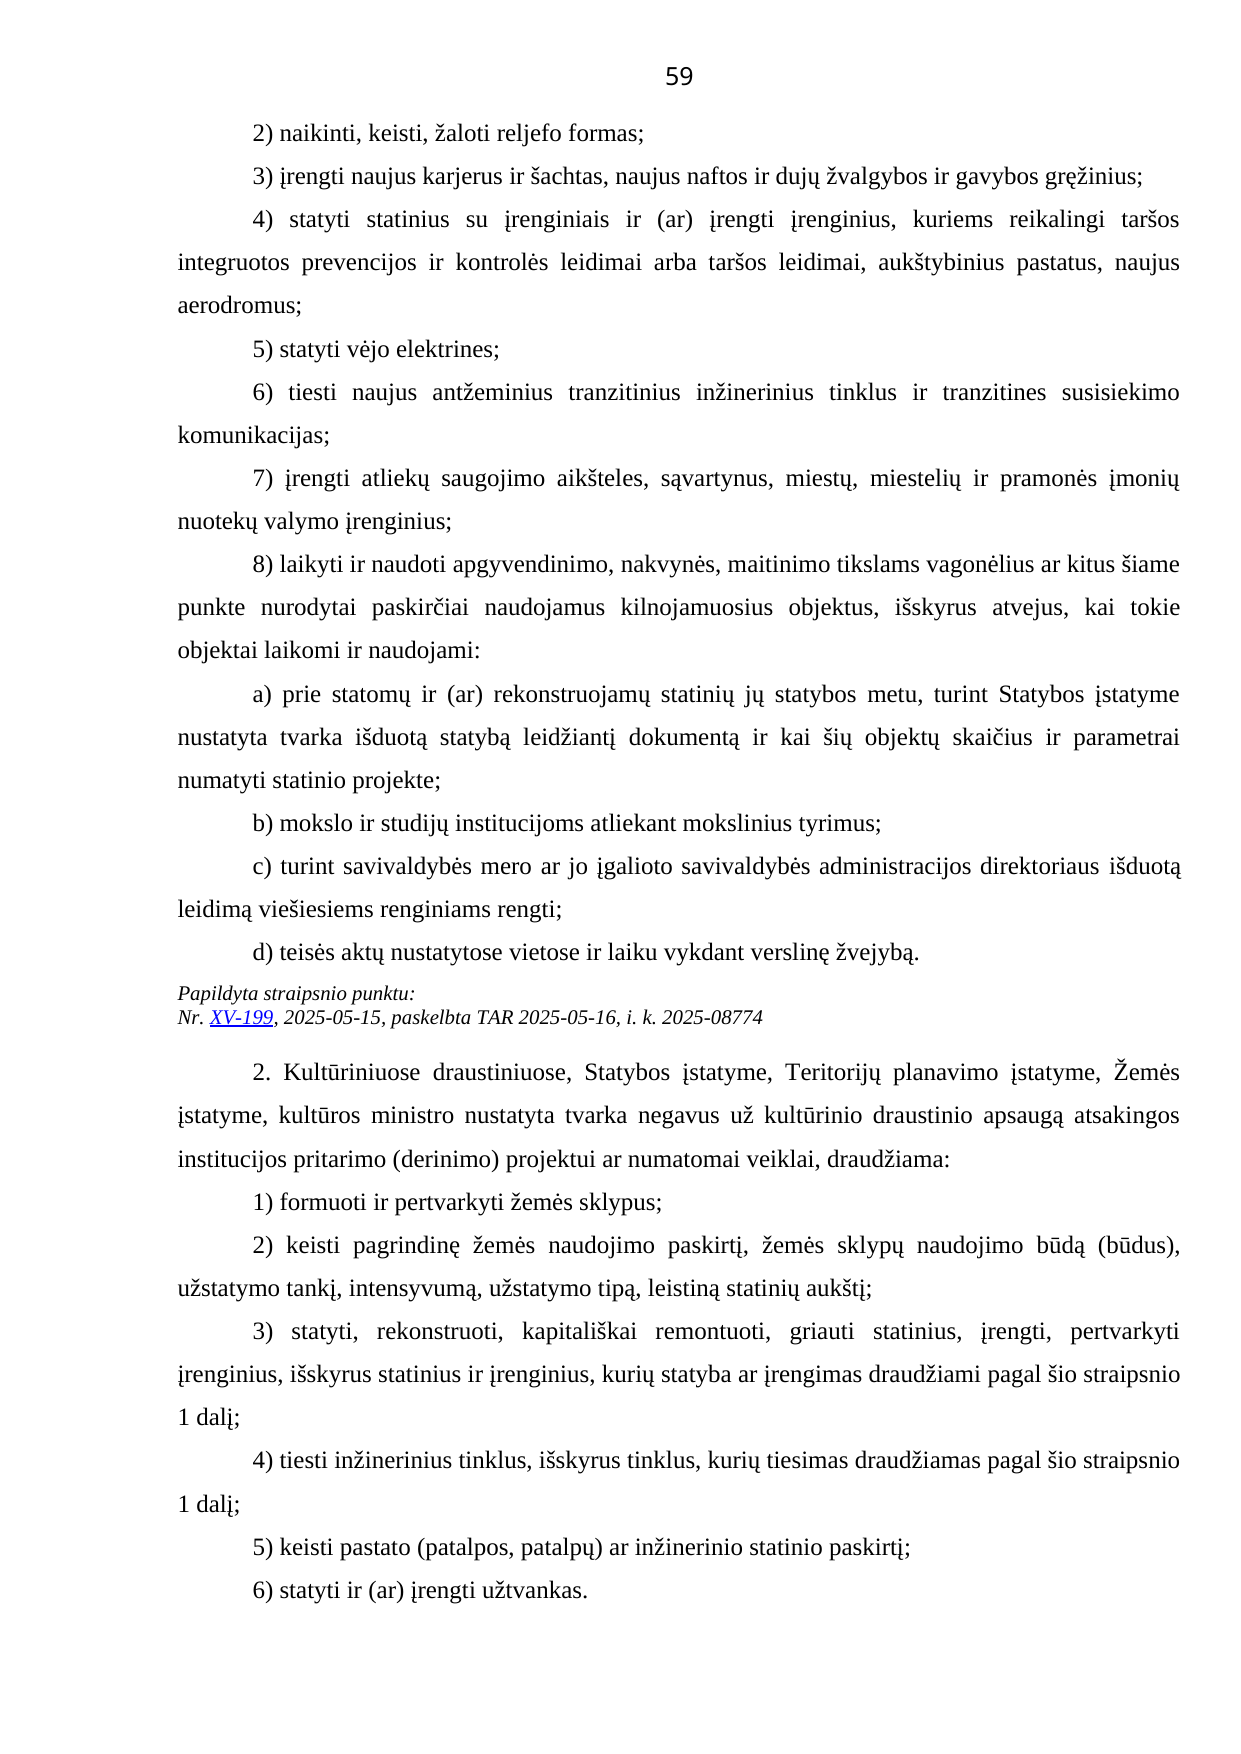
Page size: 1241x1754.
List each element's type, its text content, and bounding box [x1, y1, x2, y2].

text 7) įrengti atliekų saugojimo aikšteles, sąvartynus, miestų, miestelių ir pramonės įmonių nuotekų valymo įrenginius; [177, 463, 1181, 535]
text 2) keisti pagrindinę žemės naudojimo paskirtį, žemės sklypų naudojimo būdą (būdus), užstatymo tankį, intensyvumą, užstatymo tipą, leistiną statinių aukštį; [177, 1230, 1181, 1302]
text 6) statyti ir (ar) įrengti užtvankas. [177, 1575, 1181, 1604]
text 4) tiesti inžinerinius tinklus, išskyrus tinklus, kurių tiesimas draudžiamas pagal šio straipsnio 1 dalį; [177, 1446, 1181, 1517]
text 2. Kultūriniuose draustiniuose, Statybos įstatyme, Teritorijų planavimo įstatyme, Žemės įstatyme, kultūros ministro nustatyta tvarka negavus už kultūrinio draustinio apsaugą atsakingos institucijos pritarimo (derinimo) projektui ar numatomai veiklai, draudžiama: [177, 1057, 1181, 1172]
text 3) įrengti naujus karjerus ir šachtas, naujus naftos ir dujų žvalgybos ir gavybos gręžinius; [177, 161, 1181, 190]
text c) turint savivaldybės mero ar jo įgalioto savivaldybės administracijos direktoriaus išduotą leidimą viešiesiems renginiams rengti; [177, 851, 1181, 923]
text 5) statyti vėjo elektrines; [177, 334, 1181, 362]
text a) prie statomų ir (ar) rekonstruojamų statinių jų statybos metu, turint Statybos įstatyme nustatyta tvarka išduotą statybą leidžiantį dokumentą ir kai šių objektų skaičius ir parametrai numatyti statinio projekte; [177, 679, 1181, 794]
text 1) formuoti ir pertvarkyti žemės sklypus; [177, 1187, 1181, 1216]
text 3) statyti, rekonstruoti, kapitališkai remontuoti, griauti statinius, įrengti, pertvarkyti įrenginius, išskyrus statinius ir įrenginius, kurių statyba ar įrengimas draudžiami pagal šio straipsnio 1 dalį; [177, 1316, 1181, 1431]
text 8) laikyti ir naudoti apgyvendinimo, nakvynės, maitinimo tikslams vagonėlius ar kitus šiame punkte nurodytai paskirčiai naudojamus kilnojamuosius objektus, išskyrus atvejus, kai tokie objektai laikomi ir naudojami: [177, 549, 1181, 664]
text 2) naikinti, keisti, žaloti reljefo formas; [177, 118, 1181, 147]
text b) mokslo ir studijų institucijoms atliekant mokslinius tyrimus; [177, 808, 1181, 837]
text Nr. XV-199, 2025-05-15, paskelbta TAR 2025-05-16, i. k. 2025-08774 [177, 1005, 1181, 1029]
text 5) keisti pastato (patalpos, patalpų) ar inžinerinio statinio paskirtį; [177, 1532, 1181, 1561]
text d) teisės aktų nustatytose vietose ir laiku vykdant verslinę žvejybą. [177, 937, 1181, 966]
text Papildyta straipsnio punktu: [177, 981, 1181, 1005]
text 6) tiesti naujus antžeminius tranzitinius inžinerinius tinklus ir tranzitines susisiekimo komunikacijas; [177, 377, 1181, 449]
text 4) statyti statinius su įrenginiais ir (ar) įrengti įrenginius, kuriems reikalingi taršos integruotos prevencijos ir kontrolės leidimai arba taršos leidimai, aukštybinius pastatus, naujus aerodromus; [177, 204, 1181, 319]
